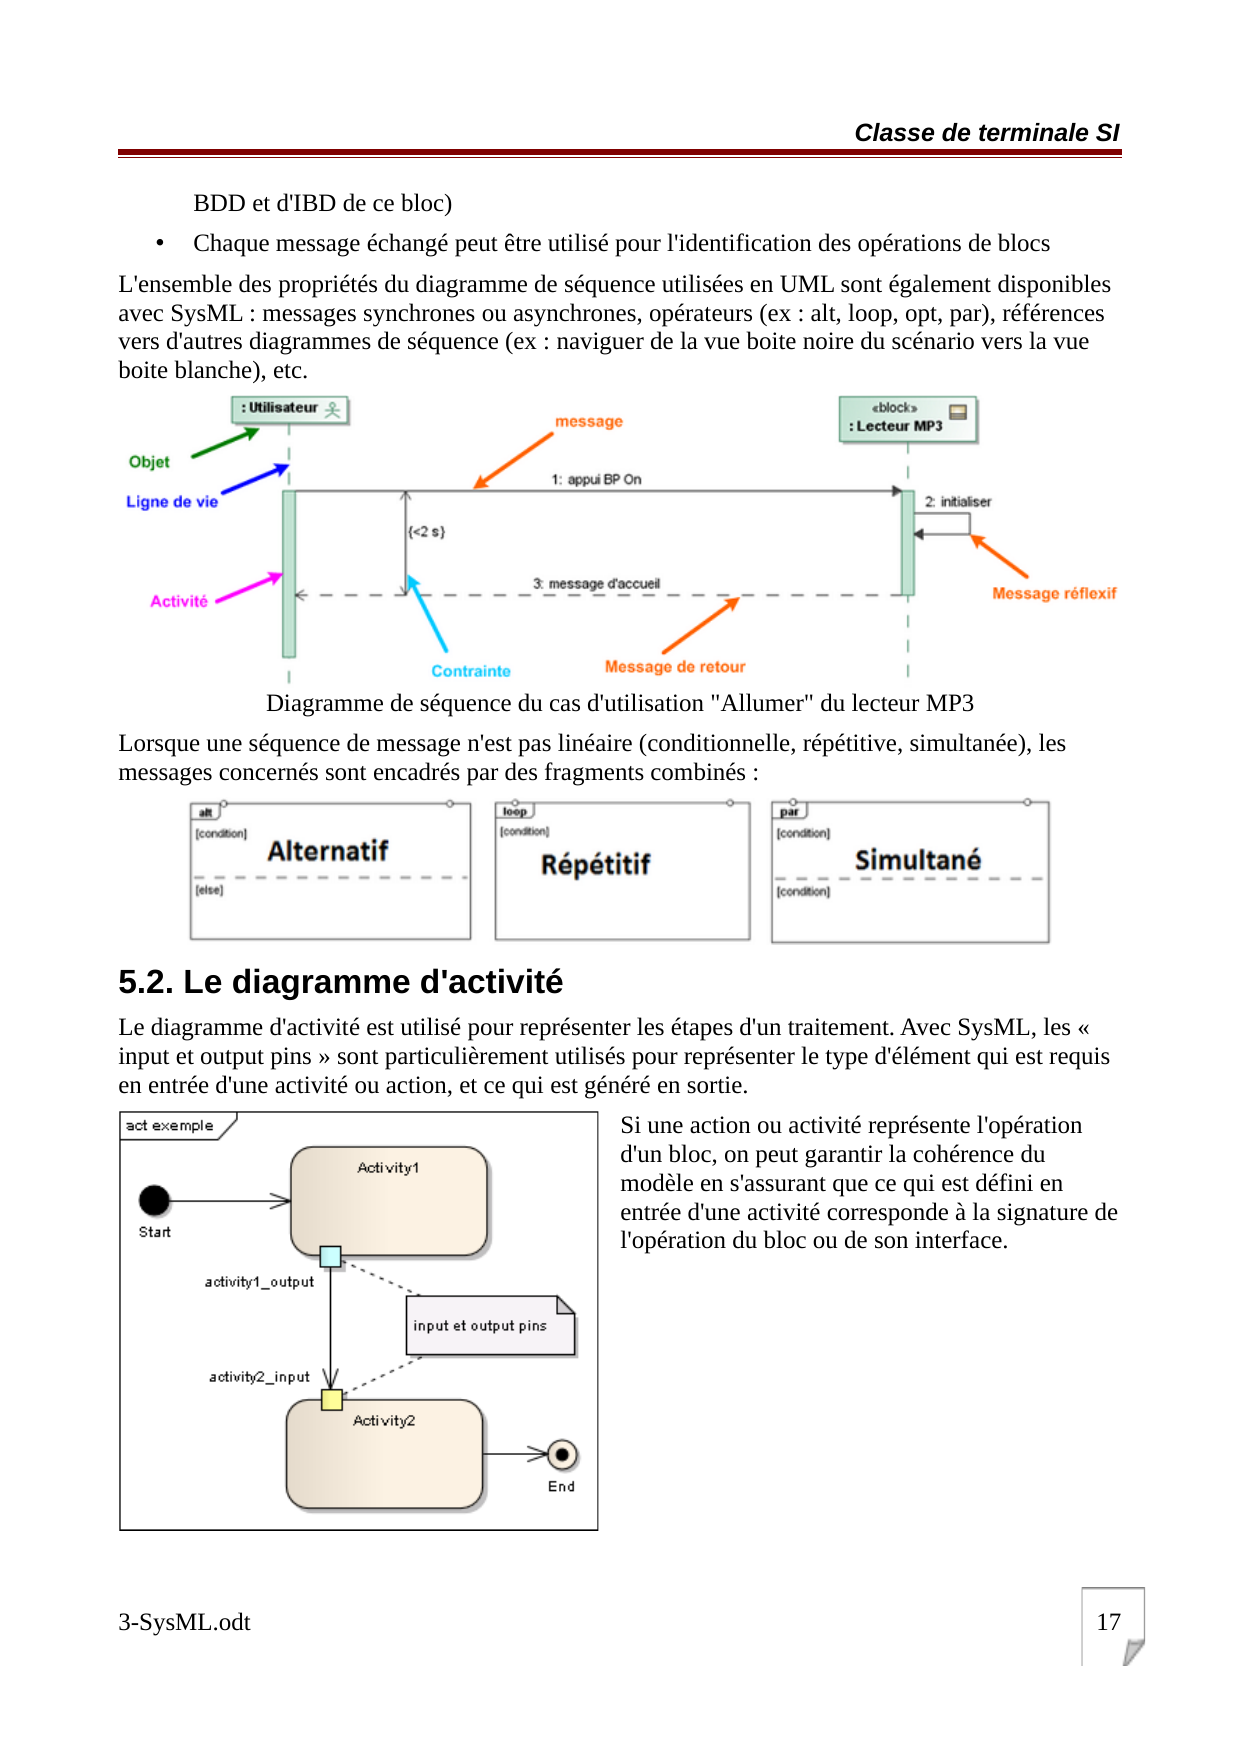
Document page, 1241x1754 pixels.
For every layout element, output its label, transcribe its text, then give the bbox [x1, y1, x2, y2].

text L'ensemble des propriétés du diagramme de séquence utilisées en UML sont également disponibles avec SysML : messages synchrones ou asynchrones, opérateurs (ex : alt, loop, opt, par), références vers d'autres diagrammes de séquence (ex : naviguer de la vue boite noire du scénario vers la vue boite blanche), etc. [118, 269, 1122, 384]
text Lorsque une séquence de message n'est pas linéaire (conditionnelle, répétitive, simultanée), les messages concernés sont encadrés par des fragments combinés : [118, 728, 1122, 786]
text Le diagramme d'activité est utilisé pour représenter les étapes d'un traitement. Avec SysML, les « input et output pins » sont particulièrement utilisés pour représenter le type d'élément qui est requis en entrée d'une activité ou action, et ce qui est généré en sortie. [118, 1012, 1122, 1099]
picture [187, 797, 1053, 945]
table_header [118, 1110, 620, 1543]
text Diagramme de séquence du cas d'utilisation "Allumer" du lecteur MP3 [118, 688, 1122, 716]
subtitle 5.2. Le diagramme d'activité [118, 962, 1122, 1001]
list Chaque message échangé peut être utilisé pour l'identification des opérations de blocs [156, 228, 1122, 257]
picture [118, 1110, 599, 1531]
picture [118, 395, 1123, 688]
table_header Si une action ou activité représente l'opération d'un bloc, on peut garantir la cohérence du modèle en s'assurant que ce qui est défini en entrée d'une activité corresponde à la signature de l'opération du bloc ou de son interface. [620, 1110, 1122, 1543]
list BDD et d'IBD de ce bloc) [156, 188, 1122, 217]
